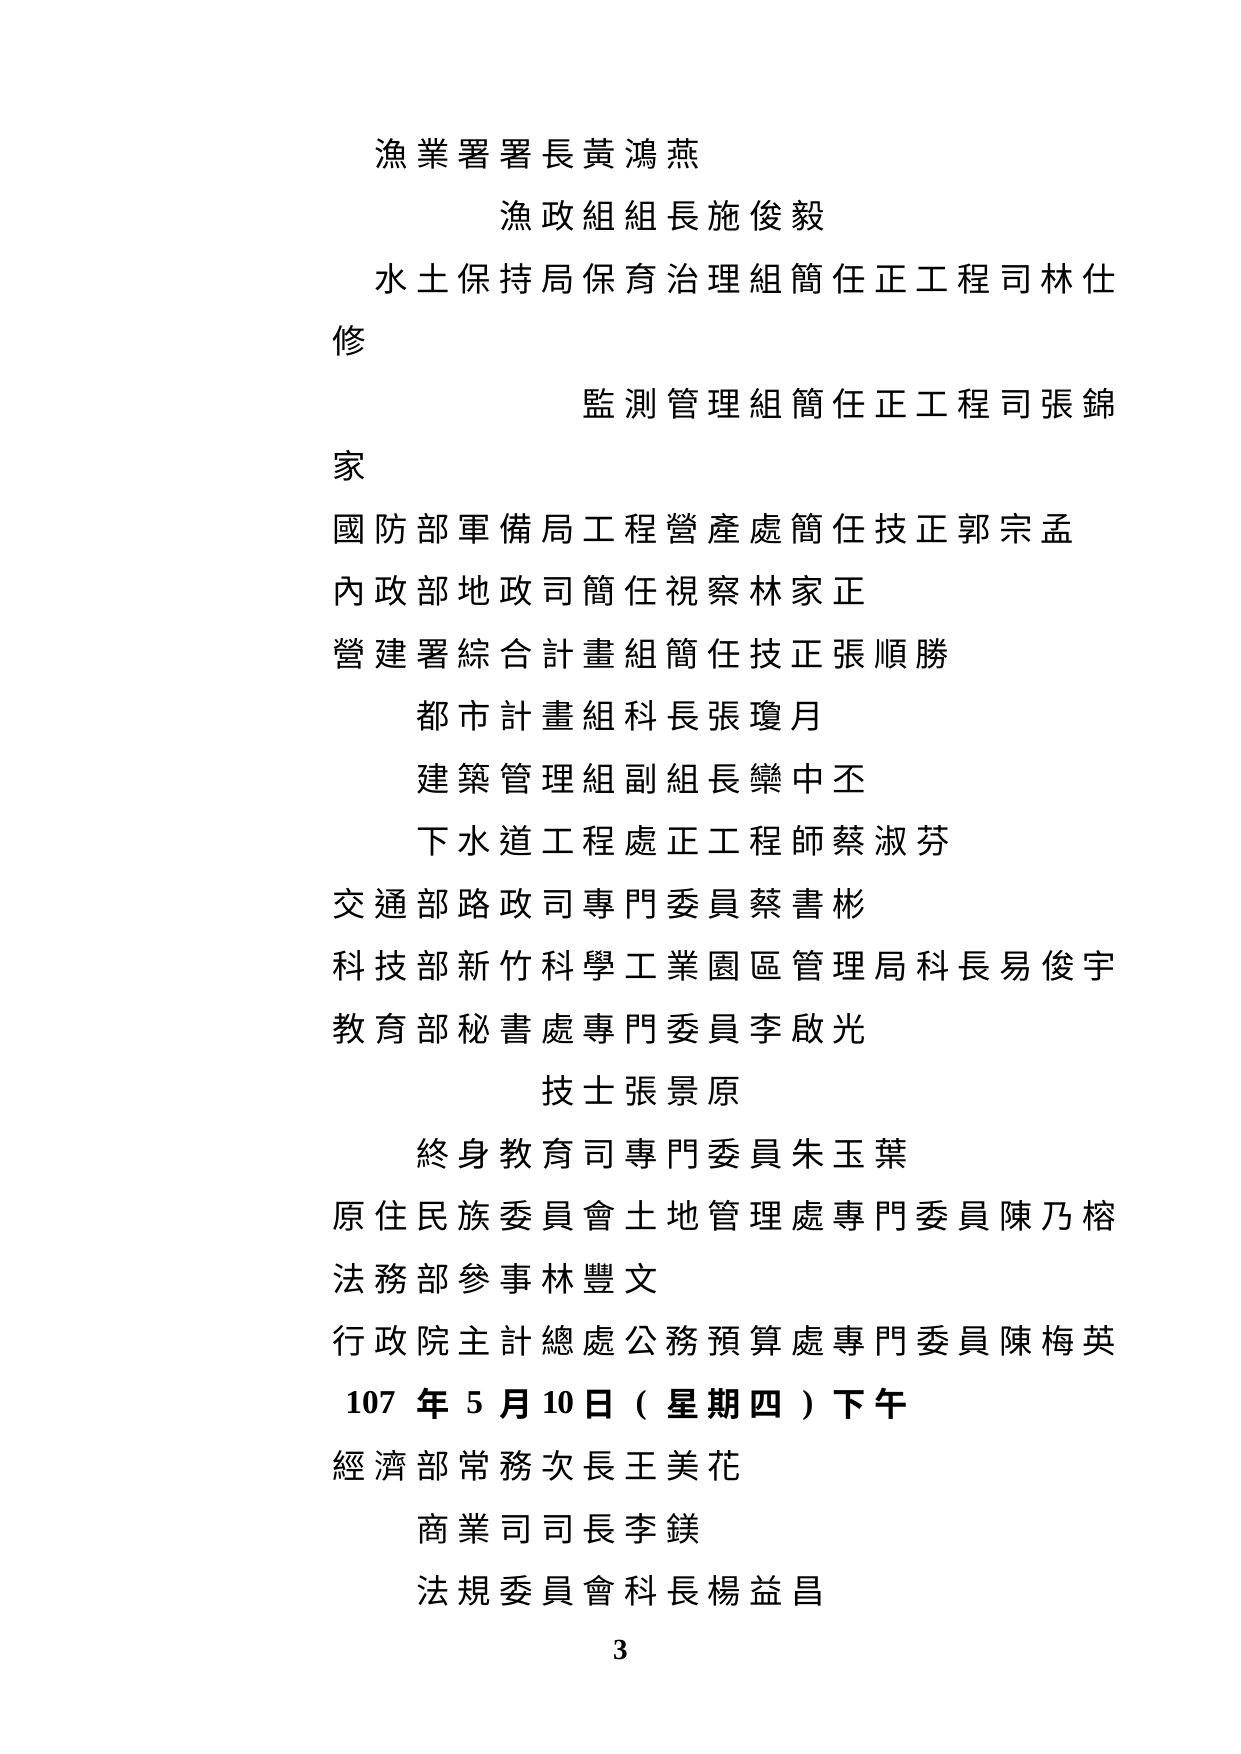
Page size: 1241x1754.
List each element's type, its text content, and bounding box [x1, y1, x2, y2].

text 行政院主計總處公務預算處專門委員陳梅英 [292, 1298, 1120, 1360]
text 經濟部常務次長王美花 [292, 1423, 1120, 1485]
text 監測管理組簡任正工程司張錦家 [292, 360, 1120, 485]
text 內政部地政司簡任視察林家正 [292, 548, 1120, 610]
text 國防部軍備局工程營產處簡任技正郭宗孟 [292, 485, 1120, 548]
text 科技部新竹科學工業園區管理局科長易俊宇 [292, 923, 1120, 985]
text 法務部參事林豐文 [292, 1235, 1120, 1298]
text 技士張景原 [292, 1048, 1120, 1110]
text 原住民族委員會土地管理處專門委員陳乃榕 [292, 1173, 1120, 1235]
text 漁政組組長施俊毅 [292, 173, 1120, 235]
text 營建署綜合計畫組簡任技正張順勝 [292, 610, 1120, 673]
text 教育部秘書處專門委員李啟光 [292, 985, 1120, 1048]
text 交通部路政司專門委員蔡書彬 [292, 860, 1120, 923]
text 終身教育司專門委員朱玉葉 [292, 1110, 1120, 1173]
text 建築管理組副組長欒中丕 [292, 735, 1120, 798]
text 漁業署署長黃鴻燕 [292, 110, 1120, 173]
text 下水道工程處正工程師蔡淑芬 [292, 798, 1120, 860]
text 商業司司長李鎂 [293, 1485, 1120, 1548]
text 都市計畫組科長張瓊月 [292, 673, 1120, 735]
text 107年5月10日(星期四)下午 [292, 1360, 1120, 1423]
text 法規委員會科長楊益昌 [293, 1548, 1120, 1610]
text 水土保持局保育治理組簡任正工程司林仕修 [292, 235, 1120, 360]
